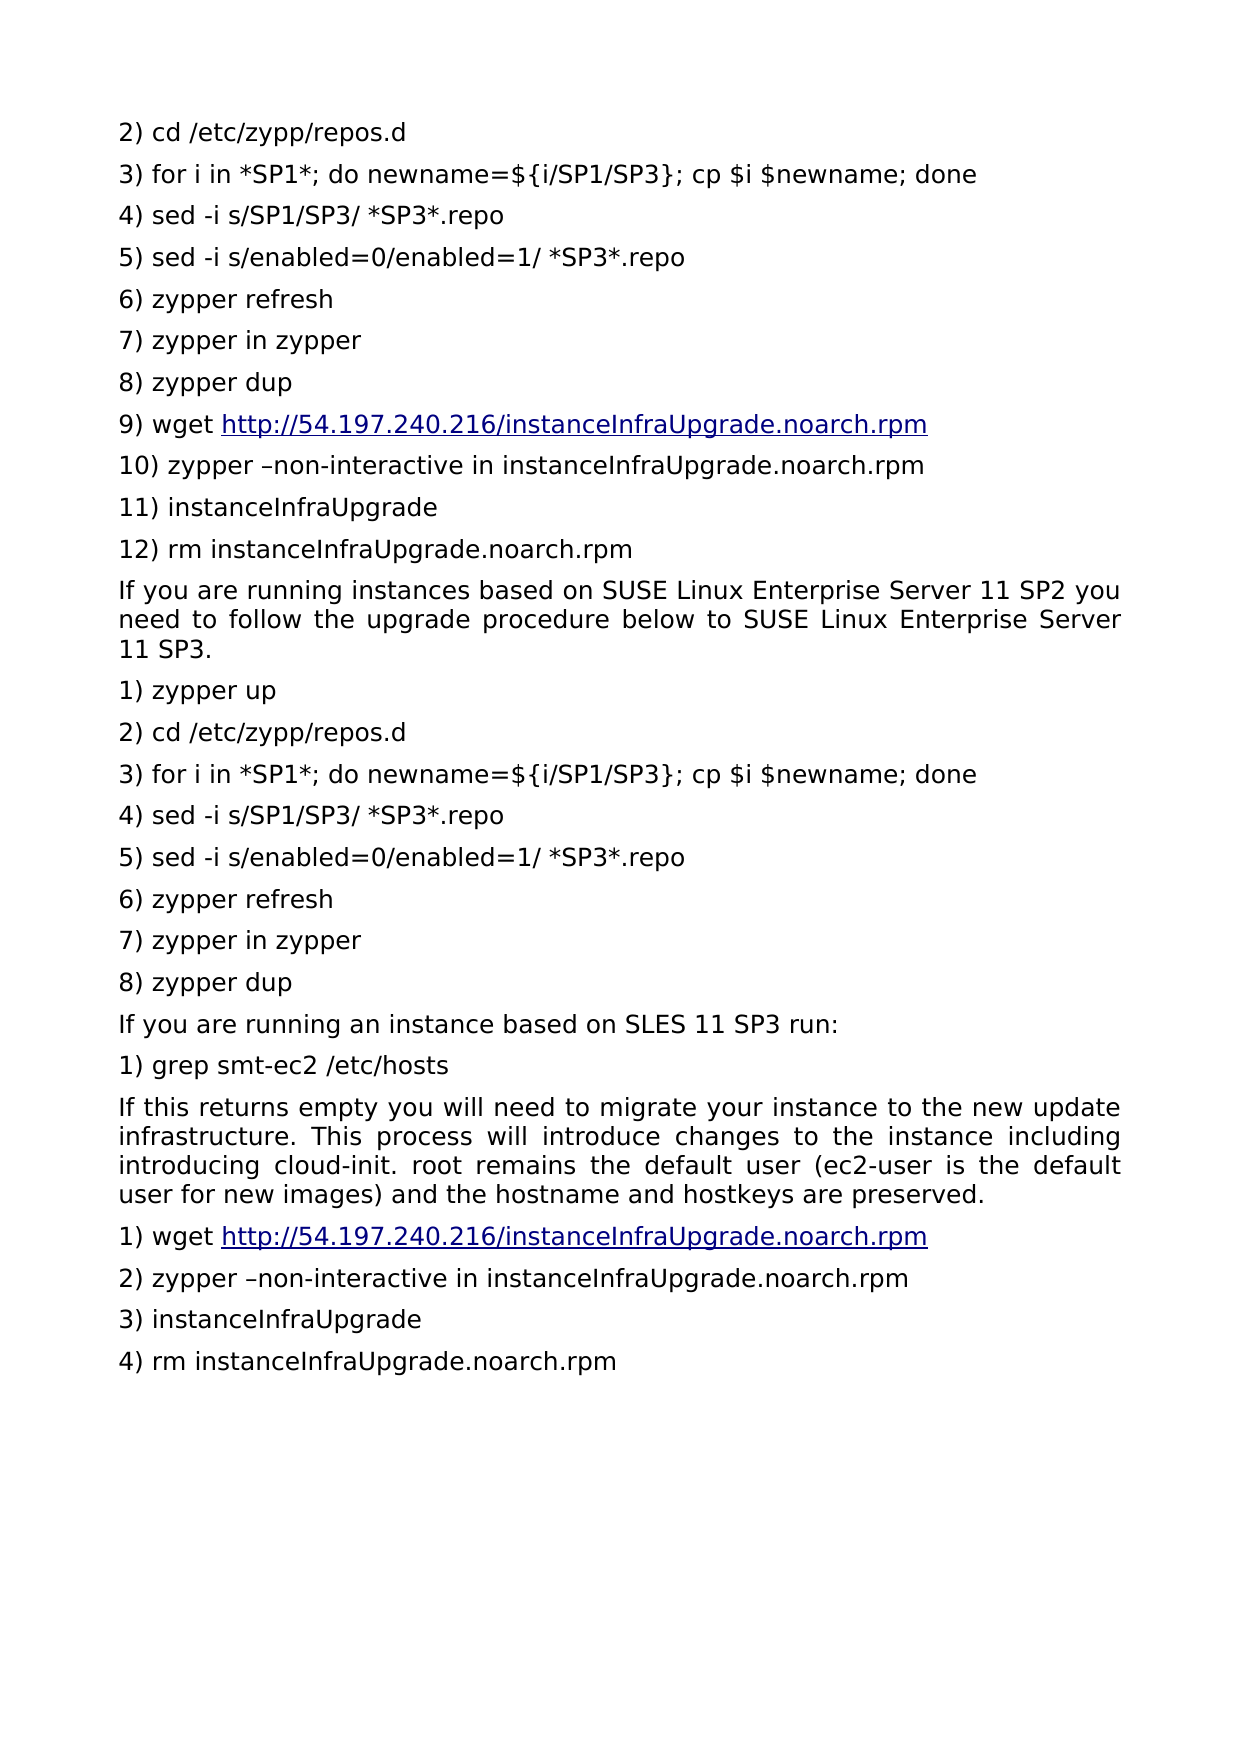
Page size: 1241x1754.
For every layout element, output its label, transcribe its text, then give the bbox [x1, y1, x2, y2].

text 6) zypper refresh [118, 285, 1122, 314]
text 3) for i in *SP1*; do newname=${i/SP1/SP3}; cp $i $newname; done [118, 760, 1122, 789]
text 8) zypper dup [118, 968, 1122, 997]
text 7) zypper in zypper [118, 326, 1122, 356]
text 1) grep smt-ec2 /etc/hosts [118, 1051, 1122, 1081]
text 12) rm instanceInfraUpgrade.noarch.rpm [118, 535, 1122, 564]
text 2) cd /etc/zypp/repos.d [118, 118, 1122, 147]
text 4) sed -i s/SP1/SP3/ *SP3*.repo [118, 201, 1122, 231]
text If you are running instances based on SUSE Linux Enterprise Server 11 SP2 you need to follow the upgrade procedure below to SUSE Linux Enterprise Server 11 SP3. [118, 576, 1122, 664]
text If you are running an instance based on SLES 11 SP3 run: [118, 1010, 1122, 1039]
text 9) wget http://54.197.240.216/instanceInfraUpgrade.noarch.rpm [118, 410, 1122, 439]
text 5) sed -i s/enabled=0/enabled=1/ *SP3*.repo [118, 843, 1122, 872]
text 3) for i in *SP1*; do newname=${i/SP1/SP3}; cp $i $newname; done [118, 160, 1122, 189]
text If this returns empty you will need to migrate your instance to the new update infrastructure. This process will introduce changes to the instance including introducing cloud-init. root remains the default user (ec2-user is the default user for new images) and the hostname and hostkeys are preserved. [118, 1093, 1122, 1210]
text 7) zypper in zypper [118, 926, 1122, 956]
text 5) sed -i s/enabled=0/enabled=1/ *SP3*.repo [118, 243, 1122, 272]
text 10) zypper –non-interactive in instanceInfraUpgrade.noarch.rpm [118, 451, 1122, 481]
text 2) cd /etc/zypp/repos.d [118, 718, 1122, 747]
text 2) zypper –non-interactive in instanceInfraUpgrade.noarch.rpm [118, 1264, 1122, 1293]
text 4) sed -i s/SP1/SP3/ *SP3*.repo [118, 801, 1122, 831]
text 4) rm instanceInfraUpgrade.noarch.rpm [118, 1347, 1122, 1376]
text 6) zypper refresh [118, 885, 1122, 914]
text 8) zypper dup [118, 368, 1122, 397]
text 1) wget http://54.197.240.216/instanceInfraUpgrade.noarch.rpm [118, 1222, 1122, 1251]
text 11) instanceInfraUpgrade [118, 493, 1122, 522]
text 3) instanceInfraUpgrade [118, 1306, 1122, 1335]
text 1) zypper up [118, 676, 1122, 706]
